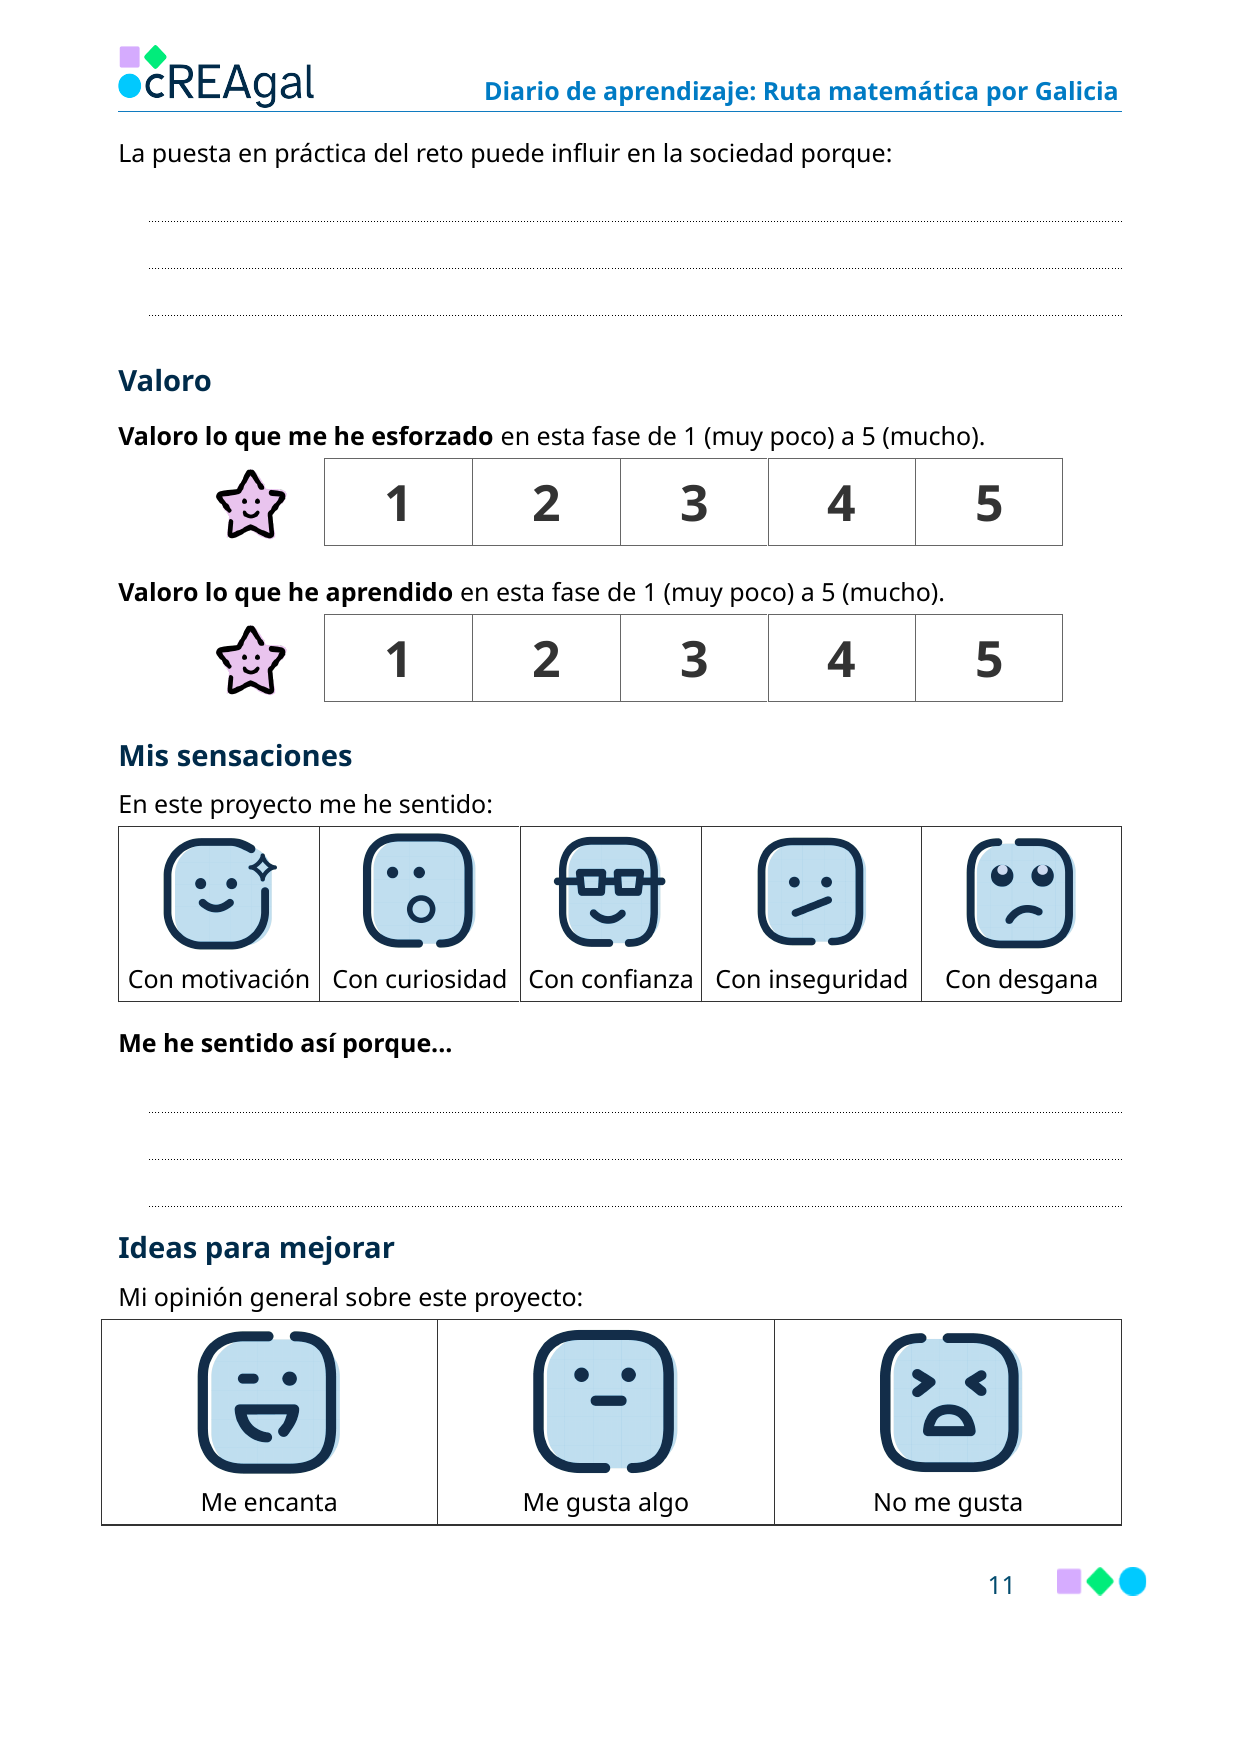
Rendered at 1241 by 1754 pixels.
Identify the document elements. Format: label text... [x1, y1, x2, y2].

table_cell [148, 1160, 1122, 1207]
subtitle Valoro [118, 361, 1122, 400]
table_cell [148, 222, 1122, 269]
table_header 4 [769, 615, 915, 701]
picture [1057, 1567, 1130, 1596]
table_header [775, 1320, 1121, 1479]
picture [360, 832, 479, 951]
text Valoro lo que me he esforzado en esta fase de 1 (muy poco) a 5 (mucho). [118, 418, 1122, 453]
picture [1137, 1567, 1147, 1578]
picture [871, 1325, 1025, 1480]
text Valoro lo que he aprendido en esta fase de 1 (muy poco) a 5 (mucho). [118, 574, 1122, 609]
table_cell Me gusta algo [438, 1479, 774, 1524]
text Me he sentido así porque... [118, 1026, 1122, 1060]
subtitle Ideas para mejorar [118, 1228, 1122, 1267]
picture [551, 832, 670, 951]
picture [118, 45, 314, 108]
picture [962, 832, 1081, 951]
table_header [702, 827, 921, 956]
table_header [119, 827, 319, 956]
table_header [102, 1320, 437, 1479]
table_cell Con motivación [119, 956, 319, 1001]
table_header 1 [325, 459, 472, 545]
picture [752, 832, 871, 951]
text En este proyecto me he sentido: [118, 787, 1122, 821]
table_cell Con curiosidad [320, 956, 519, 1001]
table_cell Me encanta [102, 1479, 437, 1524]
table_header 3 [621, 459, 767, 545]
picture [159, 832, 278, 951]
table_cell Con inseguridad [702, 956, 921, 1001]
table_cell Con confianza [521, 956, 701, 1001]
table_header [148, 174, 1122, 222]
table_header 5 [916, 615, 1062, 701]
picture [208, 619, 293, 700]
picture [528, 1325, 683, 1480]
table_header 2 [473, 615, 620, 701]
table_header 3 [621, 615, 767, 701]
table_header [177, 458, 324, 546]
table_header [438, 1320, 774, 1479]
table_header 1 [325, 615, 472, 701]
table_cell [148, 269, 1122, 316]
picture [208, 463, 293, 544]
subtitle Mis sensaciones [118, 735, 1122, 774]
table_header 4 [769, 459, 915, 545]
table_header 5 [916, 459, 1062, 545]
picture [192, 1325, 346, 1480]
table_header 2 [473, 459, 620, 545]
text Mi opinión general sobre este proyecto: [118, 1280, 1122, 1314]
table_cell No me gusta [775, 1479, 1121, 1524]
picture [1136, 1584, 1147, 1596]
table_header [922, 827, 1121, 956]
table_cell Con desgana [922, 956, 1121, 1001]
table_cell [148, 1113, 1122, 1160]
table_header [177, 614, 324, 702]
table_header [521, 827, 701, 956]
text La puesta en práctica del reto puede influir en la sociedad porque: [118, 135, 1122, 169]
table_header [148, 1065, 1122, 1113]
table_header [320, 827, 519, 956]
